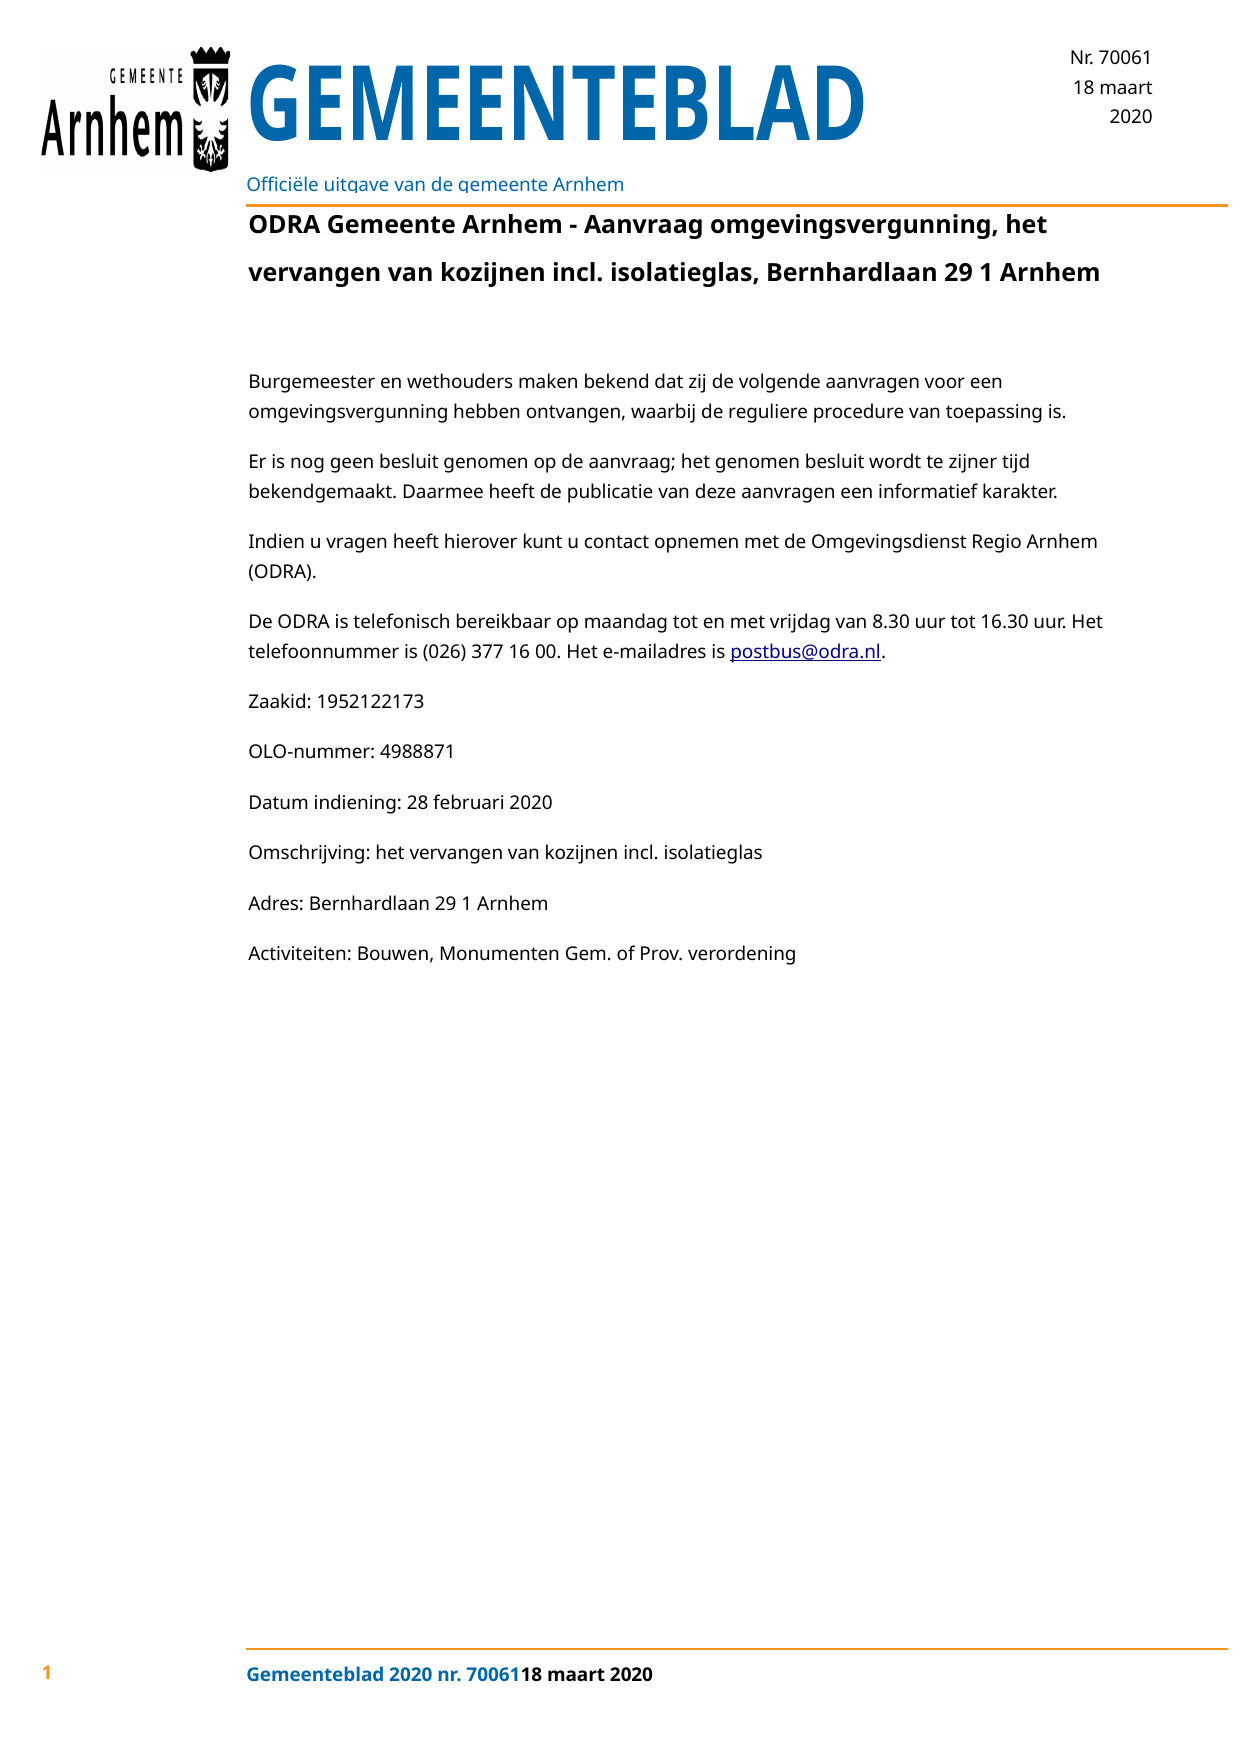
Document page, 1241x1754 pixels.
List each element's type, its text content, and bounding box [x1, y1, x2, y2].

text Zaakid: 1952122173 [248, 688, 1152, 714]
text Burgemeester en wethouders maken bekend dat zij de volgende aanvragen voor een omgevingsvergunning hebben ontvangen, waarbij de reguliere procedure van toepassing is. [248, 368, 1152, 424]
text Adres: Bernhardlaan 29 1 Arnhem [248, 890, 1152, 916]
text De ODRA is telefonisch bereikbaar op maandag tot en met vrijdag van 8.30 uur tot 16.30 uur. Het telefoonnummer is (026) 377 16 00. Het e-mailadres is postbus@odra.nl. [248, 608, 1152, 664]
text Datum indiening: 28 februari 2020 [248, 789, 1152, 815]
text ODRA Gemeente Arnhem - Aanvraag omgevingsvergunning, het vervangen van kozijnen incl. isolatieglas, Bernhardlaan 29 1 Arnhem [248, 207, 1152, 288]
text Activiteiten: Bouwen, Monumenten Gem. of Prov. verordening [248, 940, 1152, 966]
text Indien u vragen heeft hierover kunt u contact opnemen met de Omgevingsdienst Regio Arnhem (ODRA). [248, 528, 1152, 584]
text Er is nog geen besluit genomen op de aanvraag; het genomen besluit wordt te zijner tijd bekendgemaakt. Daarmee heeft de publicatie van deze aanvragen een informatief karakter. [248, 448, 1152, 504]
picture [41, 47, 231, 172]
text OLO-nummer: 4988871 [248, 739, 1152, 764]
text Omschrijving: het vervangen van kozijnen incl. isolatieglas [248, 839, 1152, 865]
